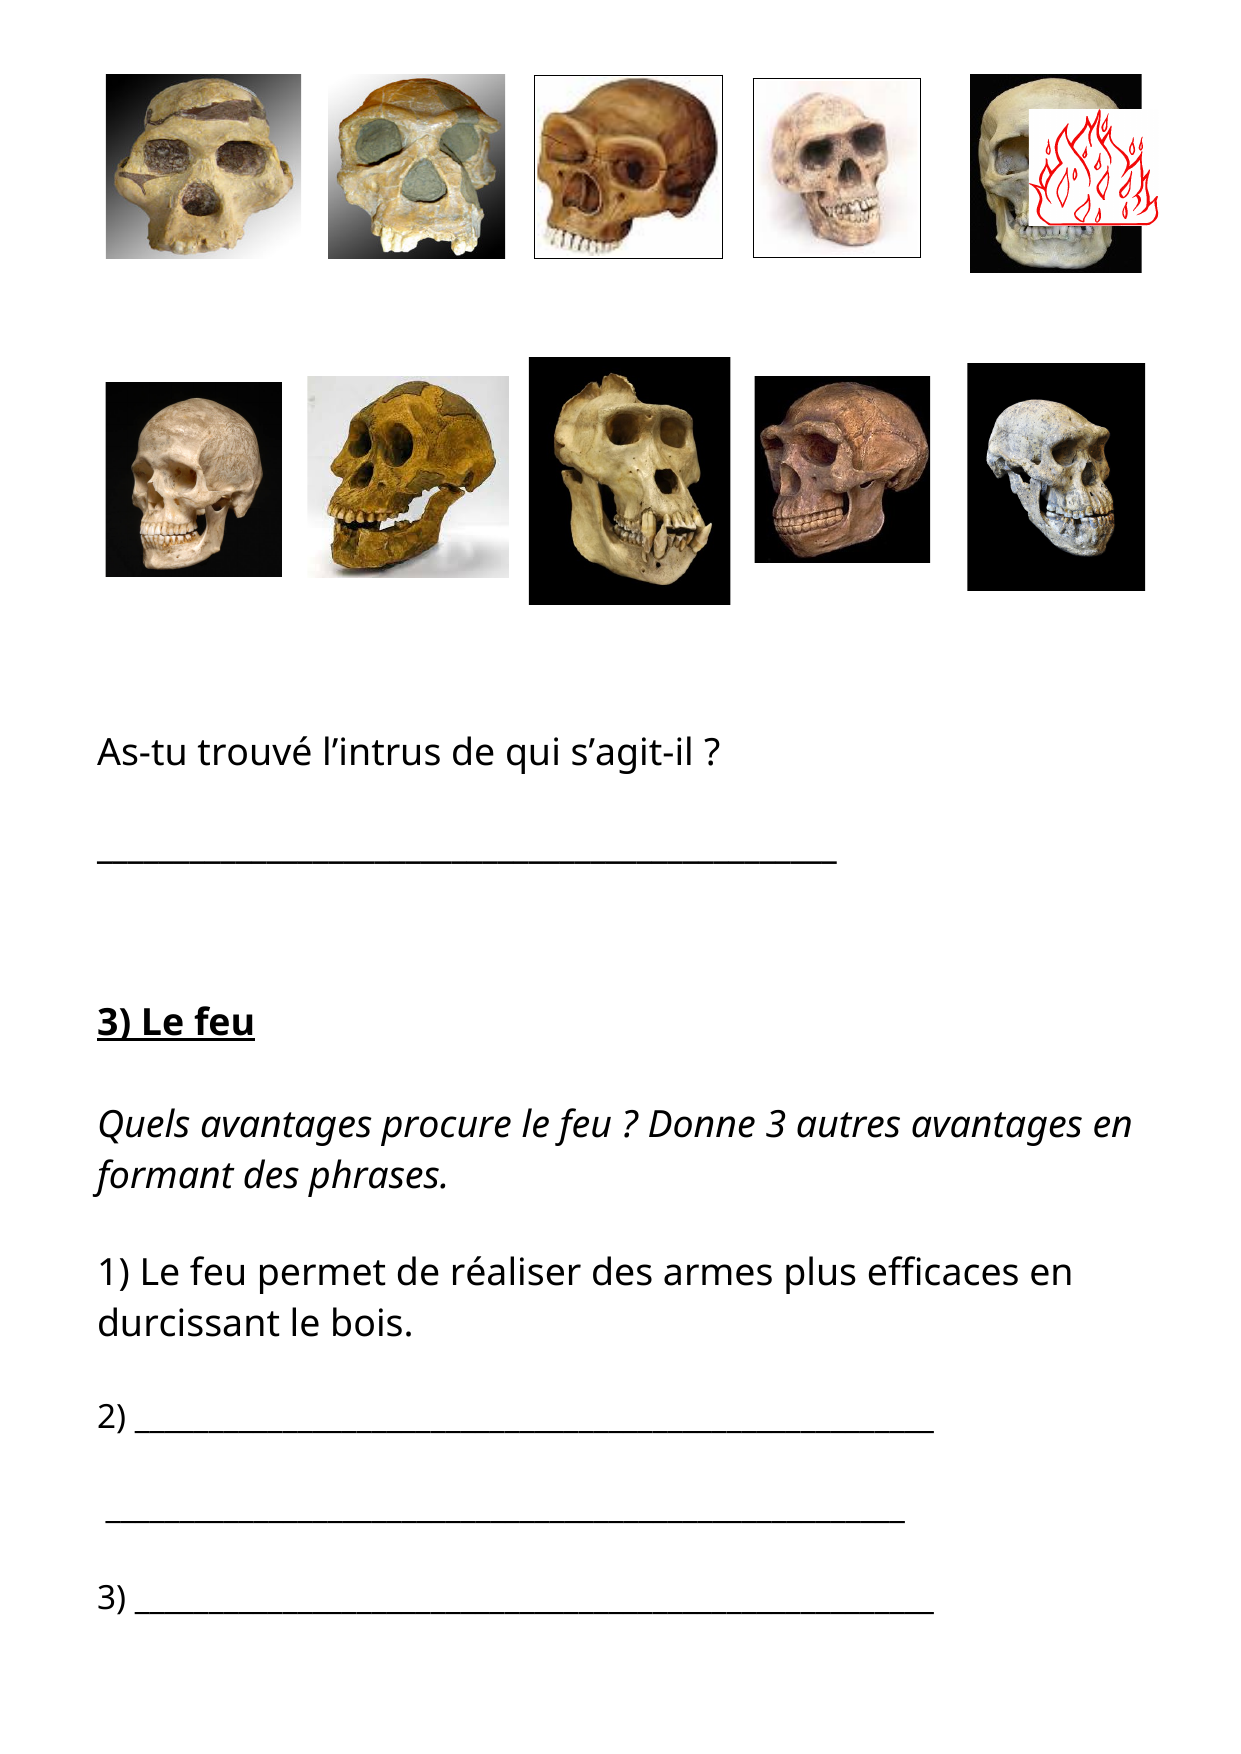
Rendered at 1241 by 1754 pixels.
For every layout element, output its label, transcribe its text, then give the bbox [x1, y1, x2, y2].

picture [970, 74, 1159, 273]
table_header [736, 69, 949, 307]
table_header [97, 69, 310, 74]
table_header [949, 352, 1162, 638]
table_header [310, 69, 523, 74]
picture [756, 81, 918, 255]
table_header [523, 69, 736, 77]
picture [328, 74, 506, 259]
table_header [97, 75, 310, 307]
table_header [310, 352, 523, 638]
table_header [310, 75, 523, 307]
text As-tu trouvé l’intrus de qui s’agit-il ? [97, 726, 1162, 777]
table_header [949, 75, 1162, 307]
table_header [736, 352, 949, 638]
table_header [523, 78, 736, 307]
picture [307, 376, 509, 578]
text ________________________________________________ [97, 819, 1162, 870]
text 2) ______________________________________________________ [97, 1392, 1162, 1438]
text 1) Le feu permet de réaliser des armes plus efficaces en durcissant le bois. [97, 1245, 1162, 1347]
text Quels avantages procure le feu ? Donne 3 autres avantages en formant des phrases. [97, 1097, 1162, 1199]
table_header [97, 352, 310, 638]
text 3) Le feu [97, 995, 1162, 1046]
picture [105, 74, 302, 259]
picture [754, 376, 931, 563]
picture [967, 363, 1146, 591]
text 3) ______________________________________________________ [97, 1574, 1162, 1619]
table_header [523, 352, 736, 638]
picture [528, 357, 731, 605]
picture [105, 382, 282, 577]
text ______________________________________________________ [97, 1483, 1162, 1529]
table_header [949, 69, 1162, 74]
picture [537, 77, 720, 256]
